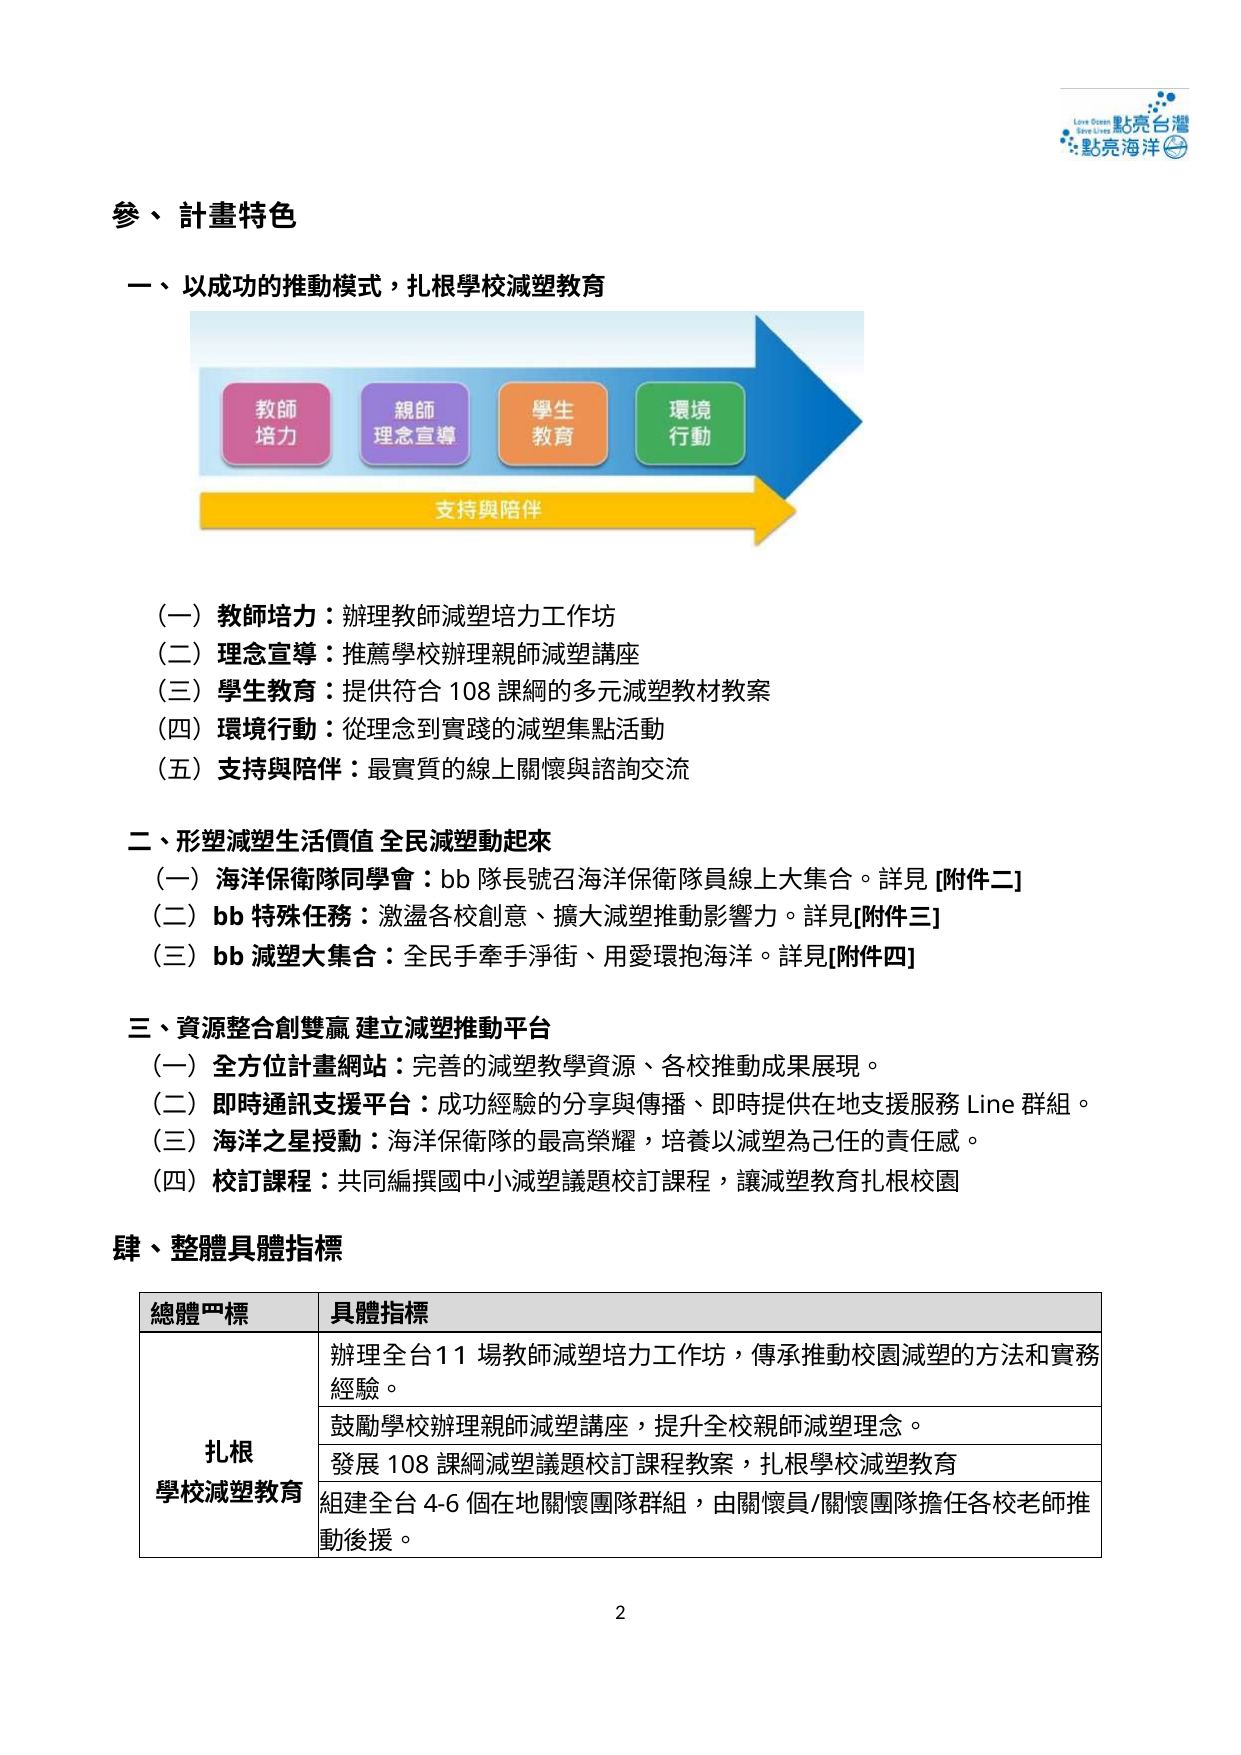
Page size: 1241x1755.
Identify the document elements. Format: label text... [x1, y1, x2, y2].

text （⼆）bb 特殊任務：激盪各校創意、擴⼤減塑推動影響⼒。詳⾒[附件三] [137, 896, 1182, 933]
text （四）校訂課程：共同編撰國中⼩減塑議題校訂課程，讓減塑教育扎根校園 [137, 1158, 1182, 1199]
text （三）海洋之星授勳：海洋保衛隊的最⾼榮耀，培養以減塑為⼰任的責任感。 [137, 1121, 1182, 1158]
table_cell 發展 108 課綱減塑議題校訂課程教案，扎根學校減塑教育 [319, 1445, 1101, 1481]
table_cell 辦理全台11 場教師減塑培⼒⼯作坊，傳承推動校園減塑的⽅法和實務 經驗。 [319, 1333, 1101, 1406]
table_cell 扎根 學校減塑教育 [140, 1333, 318, 1557]
text （⼀）海洋保衛隊同學會：bb 隊⻑號召海洋保衛隊員線上⼤集合。詳⾒ [附件⼆] [140, 858, 1182, 896]
text （⼀）全⽅位計畫網站：完善的減塑教學資源、各校推動成果展現。 [137, 1046, 1182, 1083]
table_cell 組建全台 4-6 個在地關懷團隊群組，由關懷員/關懷團隊擔任各校⽼師推動後援。 [319, 1482, 1101, 1557]
subtitle ⼆、形塑減塑⽣活價值 全⺠減塑動起來 [127, 818, 1182, 858]
text （四）環境⾏動：從理念到實踐的減塑集點活動 [142, 708, 1182, 746]
text （三）bb 減塑⼤集合：全⺠⼿牽⼿淨街、⽤愛環抱海洋。詳⾒[附件四] [137, 933, 1182, 974]
subtitle ⼀、 以成功的推動模式，扎根學校減塑教育 [127, 266, 1182, 302]
text （⼆）即時通訊⽀援平台：成功經驗的分享與傳播、即時提供在地⽀援服務 Line 群組。 [137, 1083, 1182, 1121]
text （三）學⽣教育：提供符合 108 課綱的多元減塑教材教案 [142, 671, 1182, 708]
text （五）⽀持與陪伴：最實質的線上關懷與諮詢交流 [142, 746, 1182, 786]
subtitle 參、 計畫特⾊ [111, 190, 1182, 236]
table_cell ⿎勵學校辦理親師減塑講座，提升全校親師減塑理念。 [319, 1407, 1101, 1444]
text （⼆）理念宣導：推薦學校辦理親師減塑講座 [142, 633, 1182, 671]
subtitle 三、資源整合創雙贏 建⽴減塑推動平台 [127, 1006, 1182, 1046]
text （⼀）教師培⼒：辦理教師減塑培⼒⼯作坊 [142, 593, 1182, 633]
subtitle 肆、整體具體指標 [112, 1226, 1182, 1268]
table_header 總體⺫標 [140, 1293, 318, 1331]
table_header 具體指標 [319, 1293, 1101, 1331]
